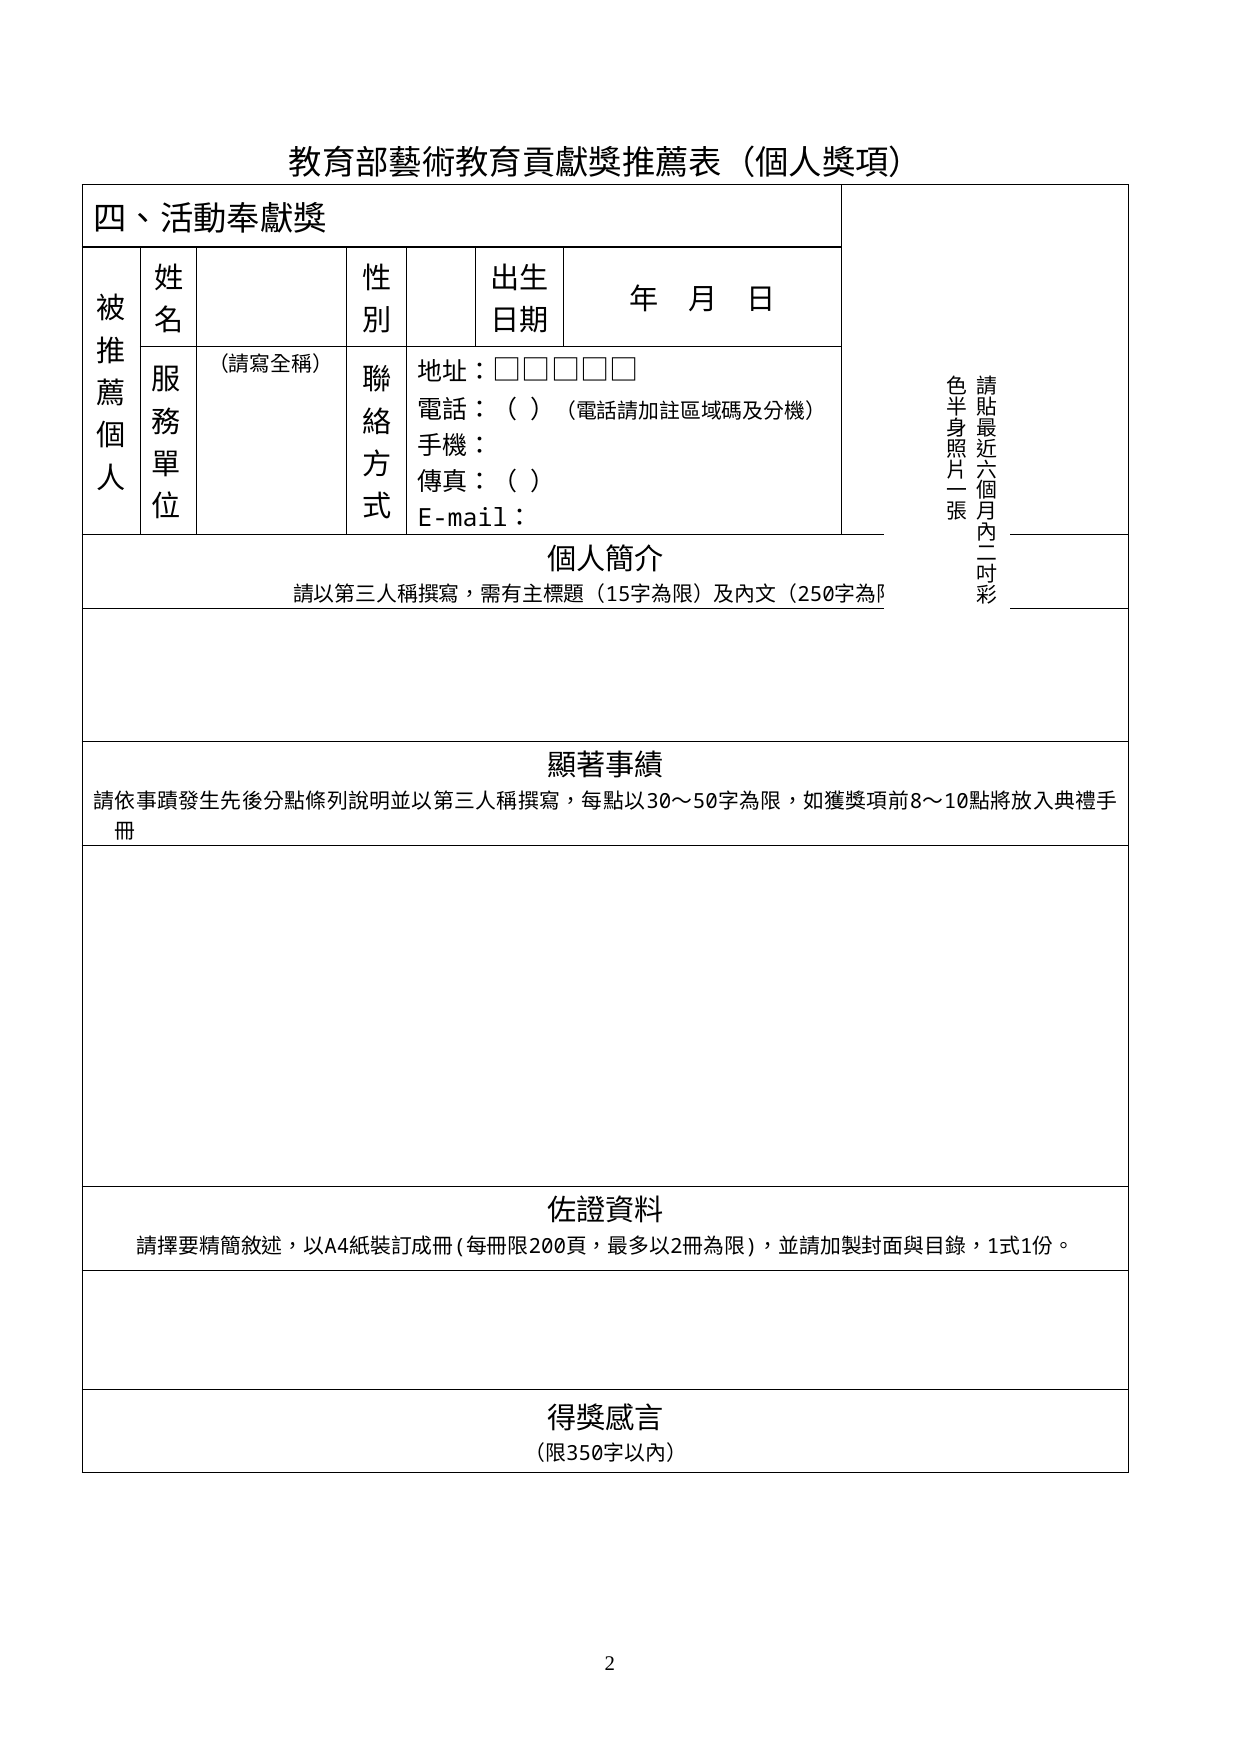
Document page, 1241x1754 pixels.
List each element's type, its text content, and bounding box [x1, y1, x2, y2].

table_cell 被推薦個人 [83, 248, 140, 534]
table_cell [407, 248, 475, 346]
table_cell 顯著事績 請依事蹟發生先後分點條列說明並以第三人稱撰寫，每點以30～50字為限，如獲獎項前8～10點將放入典禮手冊 [83, 742, 1128, 844]
table_cell 服務單位 [141, 347, 196, 534]
table_cell 個人簡介 請以第三人稱撰寫，需有主標題（15字為限）及內文（250字為限） [1010, 535, 1128, 608]
table_cell 出生日期 [476, 248, 563, 346]
table_cell [83, 846, 1128, 1186]
table_cell [197, 248, 346, 346]
table_cell [83, 609, 1128, 741]
table_cell （請寫全稱） [197, 347, 346, 534]
table_cell 個人簡介 請以第三人稱撰寫，需有主標題（15字為限）及內文（250字為限） [83, 535, 884, 608]
table_header [842, 185, 1128, 629]
table_cell 佐證資料 請擇要精簡敘述，以A4紙裝訂成冊(每冊限200頁，最多以2冊為限)，並請加製封面與目錄，1式1份。 [83, 1187, 1128, 1270]
table_cell 年 月 日 [564, 248, 841, 346]
table_cell [83, 1271, 1128, 1388]
table_header 四、活動奉獻獎 [83, 185, 841, 246]
text 教育部藝術教育貢獻獎推薦表（個人獎項） [68, 136, 1143, 184]
table_cell 性別 [347, 248, 406, 346]
table_cell 地址：□□□□□ 電話：（ ）（電話請加註區域碼及分機） 手機： 傳真：（ ） E-mail： [407, 347, 841, 534]
table_cell 得獎感言 （限350字以內） [83, 1390, 1128, 1472]
table_cell 姓名 [141, 248, 196, 346]
table_cell 聯絡方式 [347, 347, 406, 534]
